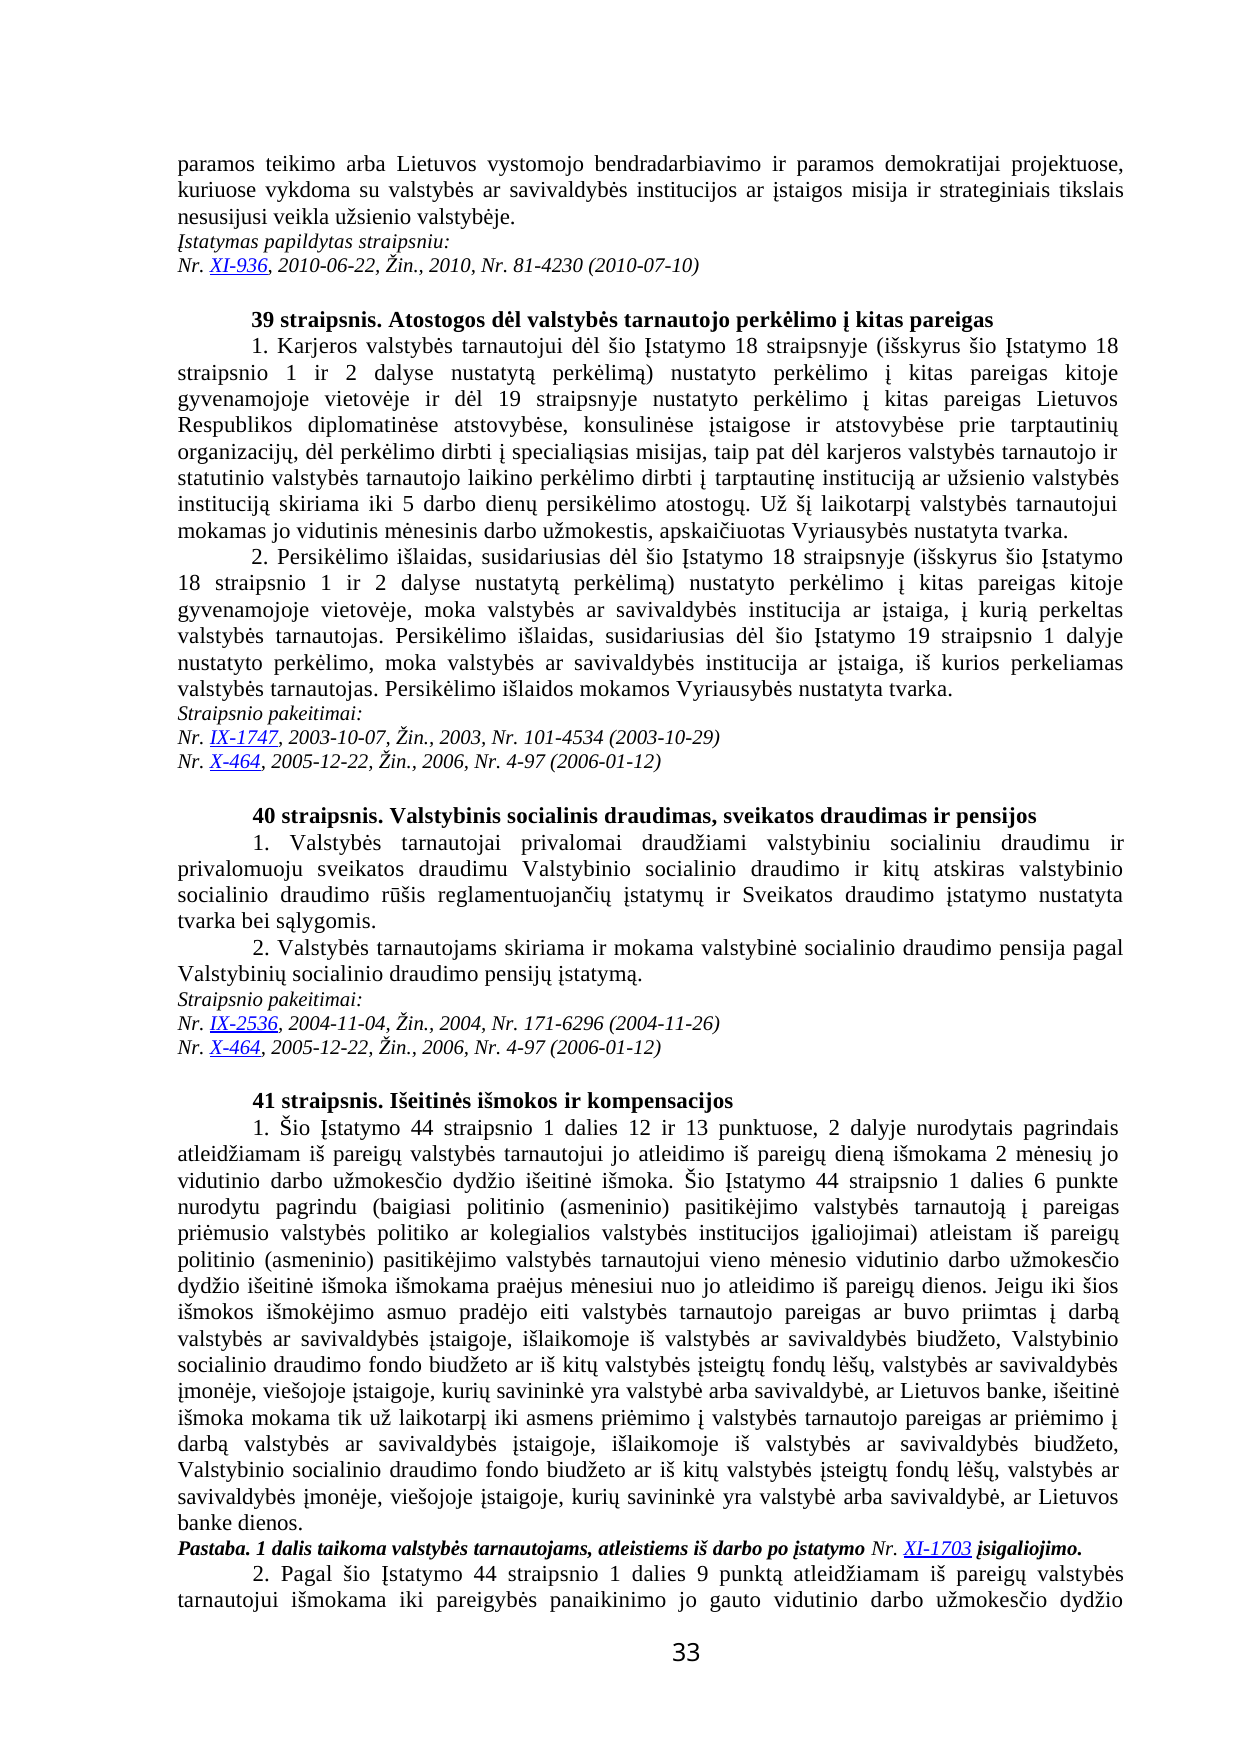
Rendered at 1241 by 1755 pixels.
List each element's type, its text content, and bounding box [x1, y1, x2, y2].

text 2. Valstybės tarnautojams skiriama ir mokama valstybinė socialinio draudimo pensija pagal Valstybinių socialinio draudimo pensijų įstatymą. [177, 934, 1126, 987]
text Nr. IX-1747, 2003-10-07, Žin., 2003, Nr. 101-4534 (2003-10-29) [177, 725, 1120, 749]
text Nr. X-464, 2005-12-22, Žin., 2006, Nr. 4-97 (2006-01-12) [177, 749, 1120, 773]
text Įstatymas papildytas straipsniu: [177, 229, 1120, 253]
text 1. Valstybės tarnautojai privalomai draudžiami valstybiniu socialiniu draudimu ir privalomuoju sveikatos draudimu Valstybinio socialinio draudimo ir kitų atskiras valstybinio socialinio draudimo rūšis reglamentuojančių įstatymų ir Sveikatos draudimo įstatymo nustatyta tvarka bei sąlygomis. [177, 828, 1126, 934]
text Nr. X-464, 2005-12-22, Žin., 2006, Nr. 4-97 (2006-01-12) [177, 1035, 1120, 1059]
text Pastaba. 1 dalis taikoma valstybės tarnautojams, atleistiems iš darbo po įstatymo Nr. XI-1703 įsigaliojimo. [177, 1536, 1120, 1560]
text paramos teikimo arba Lietuvos vystomojo bendradarbiavimo ir paramos demokratijai projektuose, kuriuose vykdoma su valstybės ar savivaldybės institucijos ar įstaigos misija ir strateginiais tikslais nesusijusi veikla užsienio valstybėje. [177, 150, 1126, 229]
text 1. Šio Įstatymo 44 straipsnio 1 dalies 12 ir 13 punktuose, 2 dalyje nurodytais pagrindais atleidžiamam iš pareigų valstybės tarnautojui jo atleidimo iš pareigų dieną išmokama 2 mėnesių jo vidutinio darbo užmokesčio dydžio išeitinė išmoka. Šio Įstatymo 44 straipsnio 1 dalies 6 punkte nurodytu pagrindu (baigiasi politinio (asmeninio) pasitikėjimo valstybės tarnautoją į pareigas priėmusio valstybės politiko ar kolegialios valstybės institucijos įgaliojimai) atleistam iš pareigų politinio (asmeninio) pasitikėjimo valstybės tarnautojui vieno mėnesio vidutinio darbo užmokesčio dydžio išeitinė išmoka išmokama praėjus mėnesiui nuo jo atleidimo iš pareigų dienos. Jeigu iki šios išmokos išmokėjimo asmuo pradėjo eiti valstybės tarnautojo pareigas ar buvo priimtas į darbą valstybės ar savivaldybės įstaigoje, išlaikomoje iš valstybės ar savivaldybės biudžeto, Valstybinio socialinio draudimo fondo biudžeto ar iš kitų valstybės įsteigtų fondų lėšų, valstybės ar savivaldybės įmonėje, viešojoje įstaigoje, kurių savininkė yra valstybė arba savivaldybė, ar Lietuvos banke, išeitinė išmoka mokama tik už laikotarpį iki asmens priėmimo į valstybės tarnautojo pareigas ar priėmimo į darbą valstybės ar savivaldybės įstaigoje, išlaikomoje iš valstybės ar savivaldybės biudžeto, Valstybinio socialinio draudimo fondo biudžeto ar iš kitų valstybės įsteigtų fondų lėšų, valstybės ar savivaldybės įmonėje, viešojoje įstaigoje, kurių savininkė yra valstybė arba savivaldybė, ar Lietuvos banke dienos. [177, 1114, 1120, 1536]
text 2. Persikėlimo išlaidas, susidariusias dėl šio Įstatymo 18 straipsnyje (išskyrus šio Įstatymo 18 straipsnio 1 ir 2 dalyse nustatytą perkėlimą) nustatyto perkėlimo į kitas pareigas kitoje gyvenamojoje vietovėje, moka valstybės ar savivaldybės institucija ar įstaiga, į kurią perkeltas valstybės tarnautojas. Persikėlimo išlaidas, susidariusias dėl šio Įstatymo 19 straipsnio 1 dalyje nustatyto perkėlimo, moka valstybės ar savivaldybės institucija ar įstaiga, iš kurios perkeliamas valstybės tarnautojas. Persikėlimo išlaidos mokamos Vyriausybės nustatyta tvarka. [177, 543, 1126, 701]
text 1. Karjeros valstybės tarnautojui dėl šio Įstatymo 18 straipsnyje (išskyrus šio Įstatymo 18 straipsnio 1 ir 2 dalyse nustatytą perkėlimą) nustatyto perkėlimo į kitas pareigas kitoje gyvenamojoje vietovėje ir dėl 19 straipsnyje nustatyto perkėlimo į kitas pareigas Lietuvos Respublikos diplomatinėse atstovybėse, konsulinėse įstaigose ir atstovybėse prie tarptautinių organizacijų, dėl perkėlimo dirbti į specialiąsias misijas, taip pat dėl karjeros valstybės tarnautojo ir statutinio valstybės tarnautojo laikino perkėlimo dirbti į tarptautinę instituciją ar užsienio valstybės instituciją skiriama iki 5 darbo dienų persikėlimo atostogų. Už šį laikotarpį valstybės tarnautojui mokamas jo vidutinis mėnesinis darbo užmokestis, apskaičiuotas Vyriausybės nustatyta tvarka. [177, 332, 1120, 543]
text Straipsnio pakeitimai: [177, 987, 1126, 1011]
text Nr. XI-936, 2010-06-22, Žin., 2010, Nr. 81-4230 (2010-07-10) [177, 253, 1120, 277]
text Nr. IX-2536, 2004-11-04, Žin., 2004, Nr. 171-6296 (2004-11-26) [177, 1011, 1120, 1035]
text 2. Pagal šio Įstatymo 44 straipsnio 1 dalies 9 punktą atleidžiamam iš pareigų valstybės tarnautojui išmokama iki pareigybės panaikinimo jo gauto vidutinio darbo užmokesčio dydžio [177, 1560, 1126, 1612]
text 39 straipsnis. Atostogos dėl valstybės tarnautojo perkėlimo į kitas pareigas [177, 306, 1120, 332]
text Straipsnio pakeitimai: [177, 701, 1126, 725]
text 41 straipsnis. Išeitinės išmokos ir kompensacijos [177, 1088, 1126, 1114]
text 40 straipsnis. Valstybinis socialinis draudimas, sveikatos draudimas ir pensijos [252, 802, 1126, 828]
